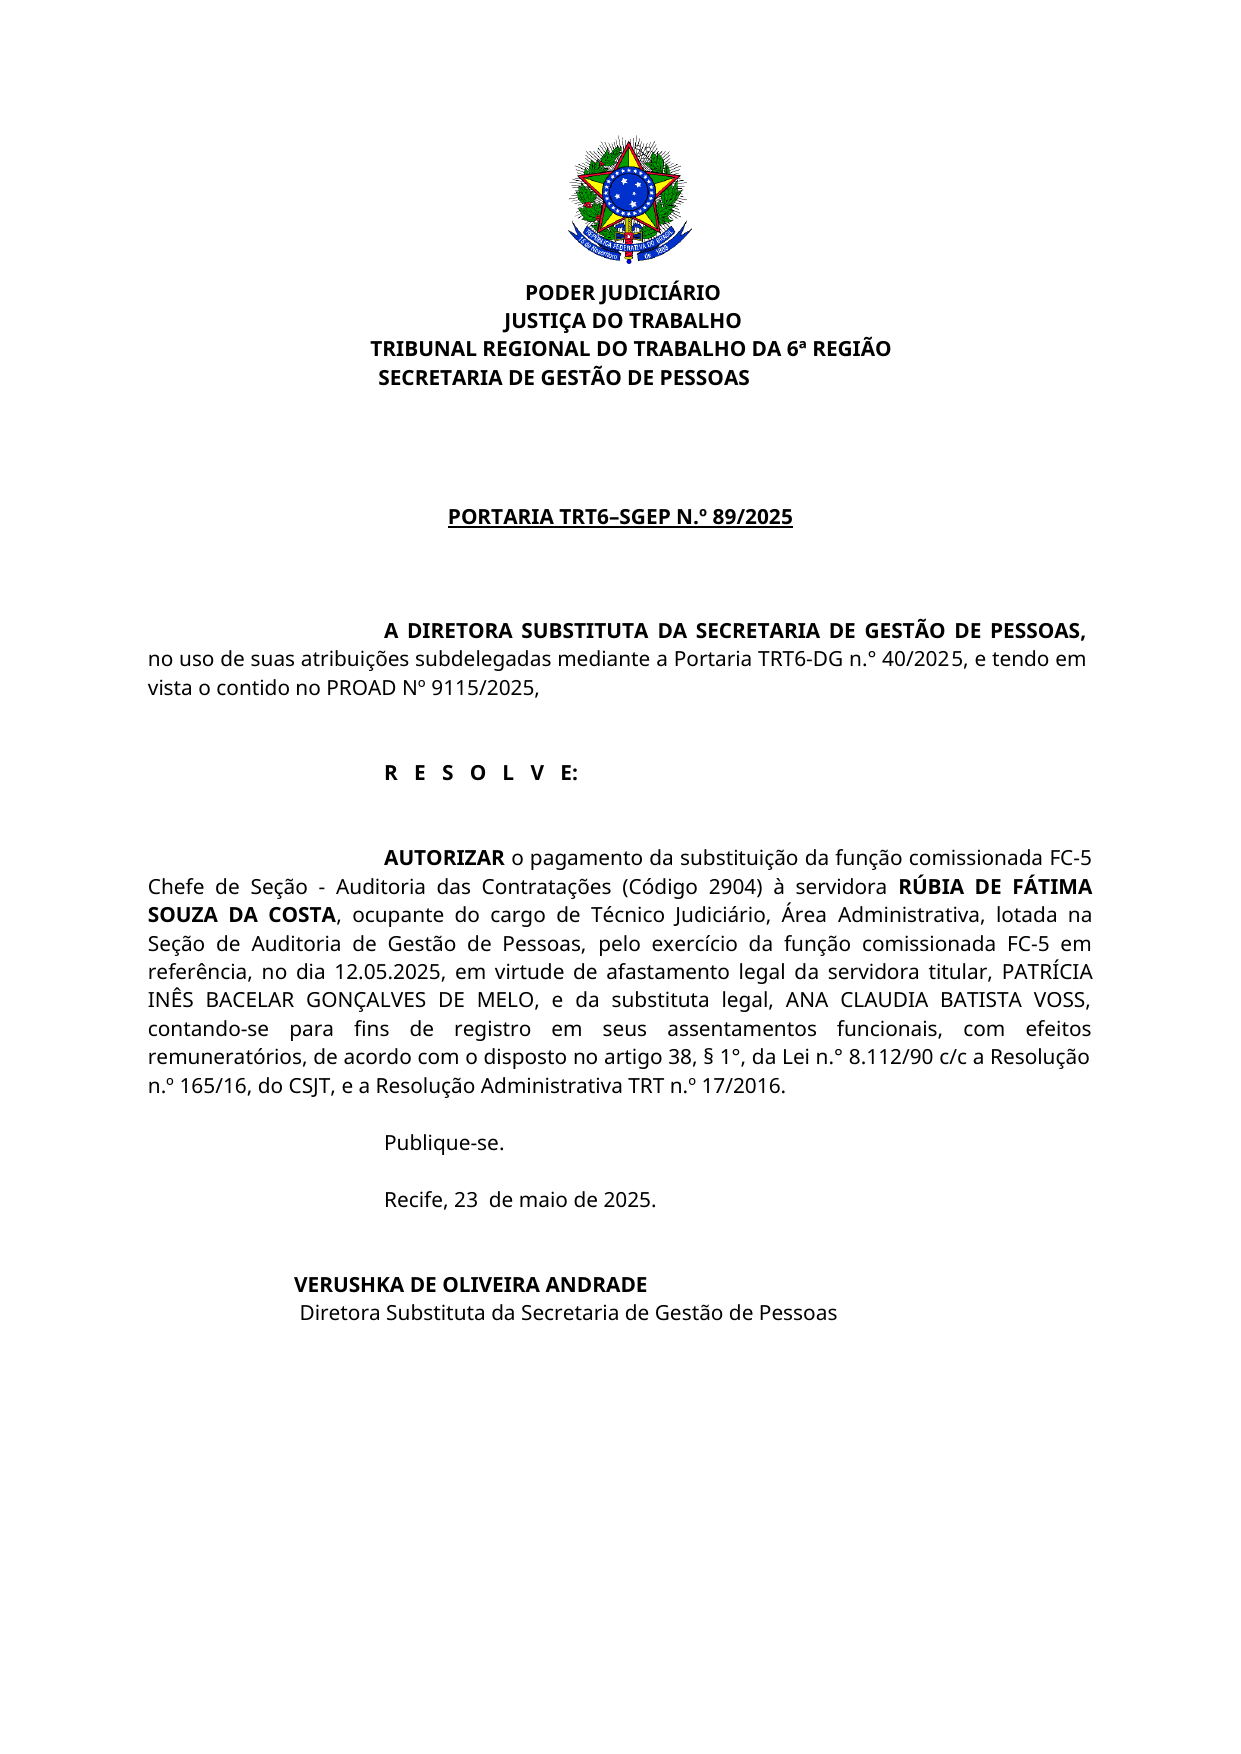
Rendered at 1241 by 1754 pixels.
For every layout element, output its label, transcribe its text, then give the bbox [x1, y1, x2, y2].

subtitle TRIBUNAL REGIONAL DO TRABALHO DA 6ª REGIÃO [148, 334, 1092, 363]
subtitle Diretora Substituta da Secretaria de Gestão de Pessoas [148, 1298, 1092, 1327]
subtitle PODER JUDICIÁRIO [148, 278, 1092, 306]
subtitle JUSTIÇA DO TRABALHO [148, 306, 1092, 334]
subtitle Publique-se. [148, 1128, 1092, 1156]
subtitle R E S O L V E: [148, 758, 1087, 787]
subtitle A DIRETORA SUBSTITUTA DA SECRETARIA DE GESTÃO DE PESSOAS, no uso de suas atribuições subdelegadas mediante a Portaria TRT6-DG n.° 40/2025, e tendo em vista o contido no PROAD Nº 9115/2025, [148, 616, 1087, 701]
picture [561, 132, 695, 266]
subtitle Recife, 23 de maio de 2025. [148, 1185, 1092, 1213]
subtitle SECRETARIA DE GESTÃO DE PESSOAS [148, 363, 1087, 391]
subtitle PORTARIA TRT6–SGEP N.º 89/2025 [148, 502, 1092, 531]
subtitle VERUSHKA DE OLIVEIRA ANDRADE [148, 1270, 1092, 1298]
subtitle AUTORIZAR o pagamento da substituição da função comissionada FC-5 Chefe de Seção - Auditoria das Contratações (Código 2904) à servidora RÚBIA DE FÁTIMA SOUZA DA COSTA, ocupante do cargo de Técnico Judiciário, Área Administrativa, lotada na Seção de Auditoria de Gestão de Pessoas, pelo exercício da função comissionada FC-5 em referência, no dia 12.05.2025, em virtude de afastamento legal da servidora titular, PATRÍCIA INÊS BACELAR GONÇALVES DE MELO, e da substituta legal, ANA CLAUDIA BATISTA VOSS, contando-se para fins de registro em seus assentamentos funcionais, com efeitos remuneratórios, de acordo com o disposto no artigo 38, § 1°, da Lei n.° 8.112/90 c/c a Resolução n.º 165/16, do CSJT, e a Resolução Administrativa TRT n.º 17/2016. [148, 843, 1092, 1099]
